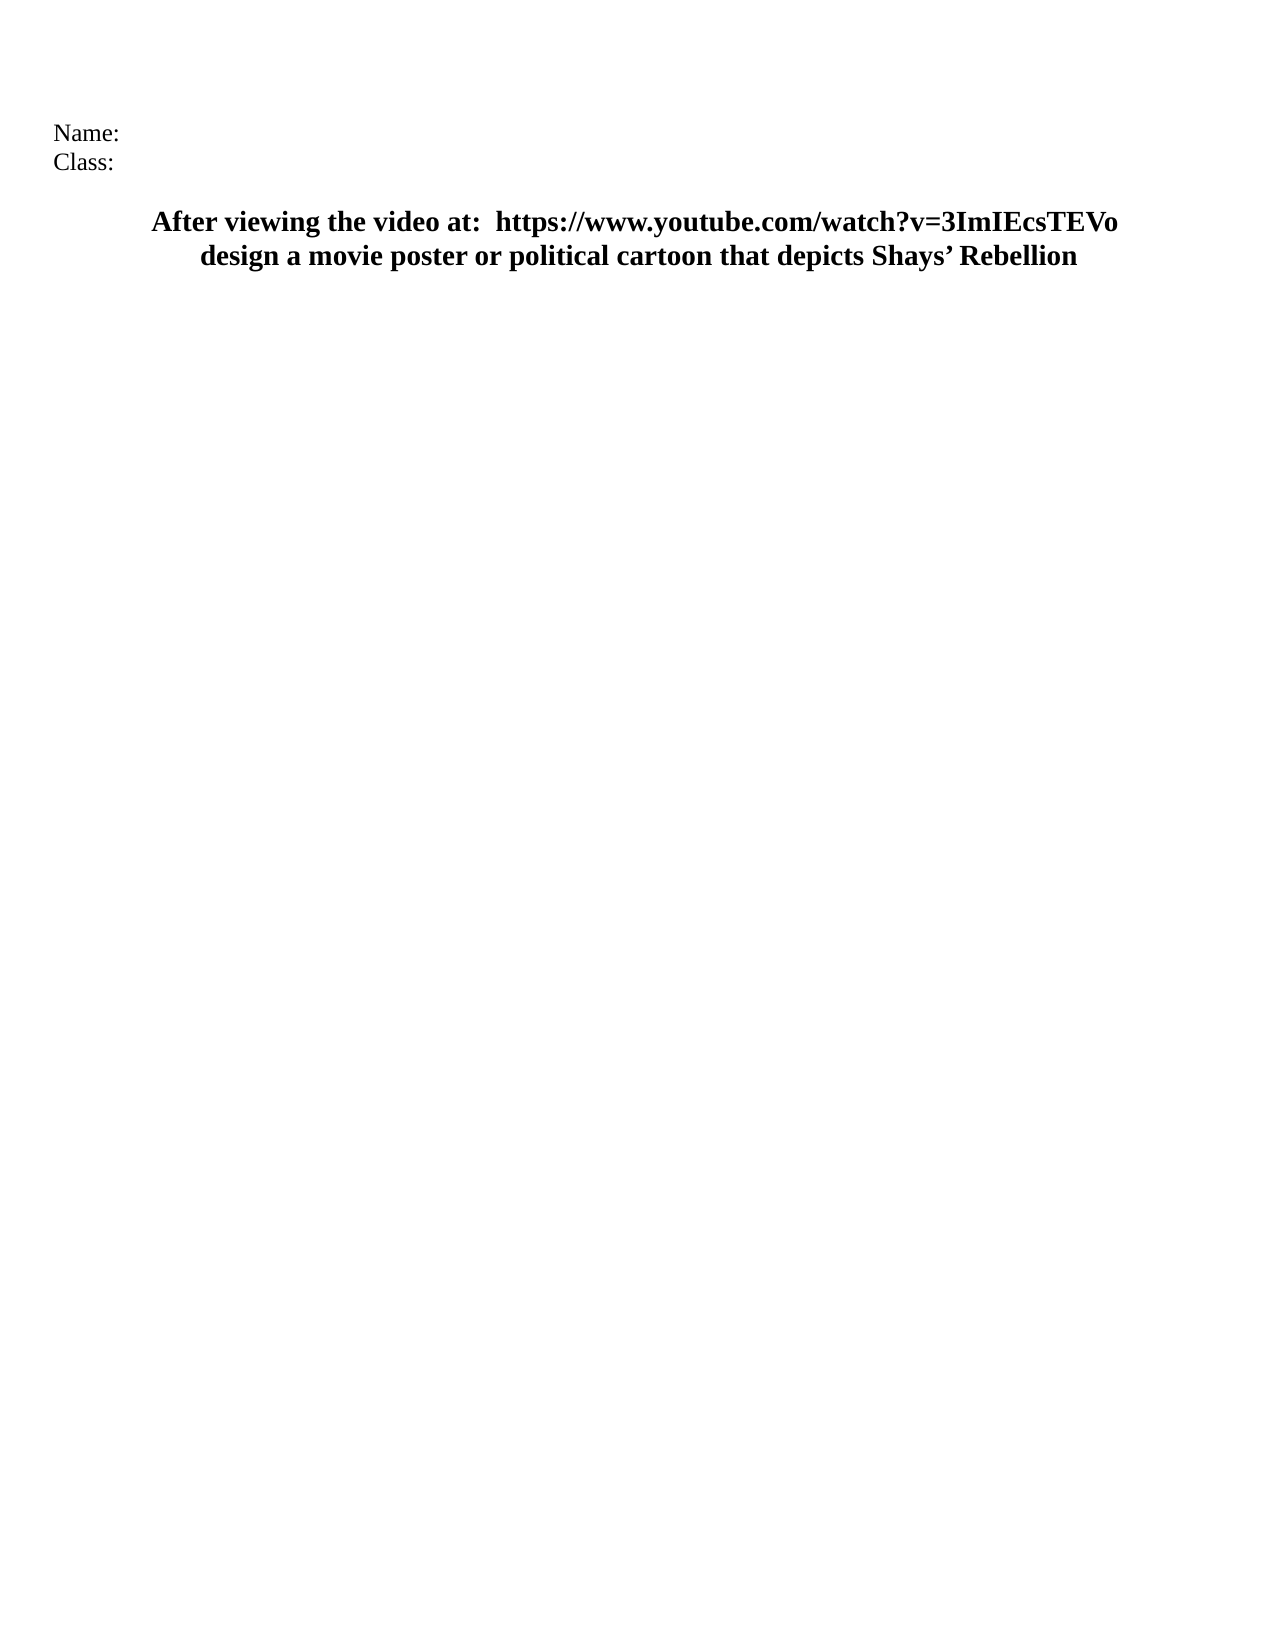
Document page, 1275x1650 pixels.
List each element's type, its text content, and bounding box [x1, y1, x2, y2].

text design a movie poster or political cartoon that depicts Shays’ Rebellion [53, 238, 1224, 271]
text Class: [53, 147, 1224, 176]
text After viewing the video at: https://www.youtube.com/watch?v=3ImIEcsTEVo [53, 204, 1224, 238]
text Name: [53, 118, 1224, 147]
